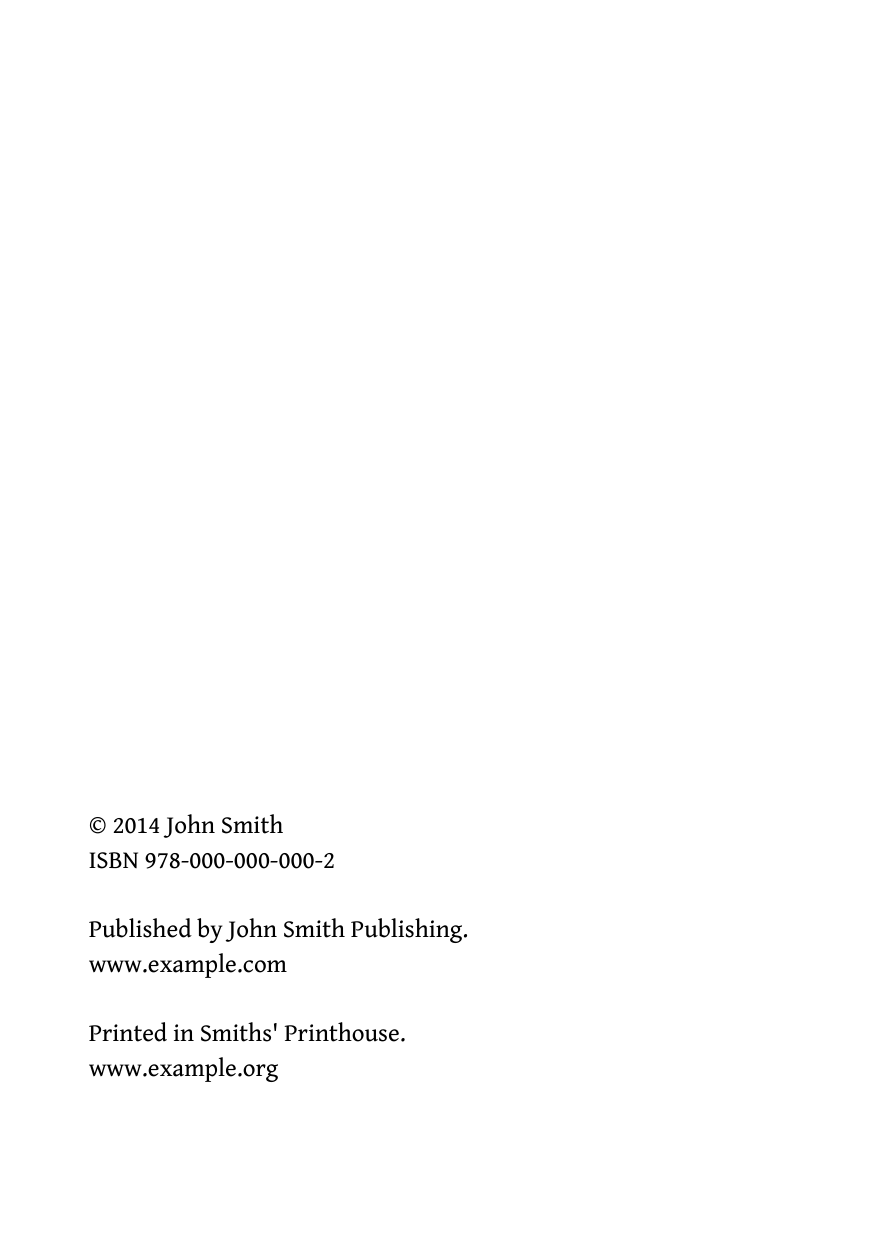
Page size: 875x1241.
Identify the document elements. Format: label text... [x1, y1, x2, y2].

text www.example.org [88, 1055, 786, 1084]
text ISBN 978-000-000-000-2 [88, 847, 786, 876]
text Printed in Smiths' Printhouse. [88, 1020, 786, 1049]
text Published by John Smith Publishing. [88, 916, 786, 945]
text © 2014 John Smith [88, 812, 786, 841]
text www.example.com [88, 951, 786, 979]
